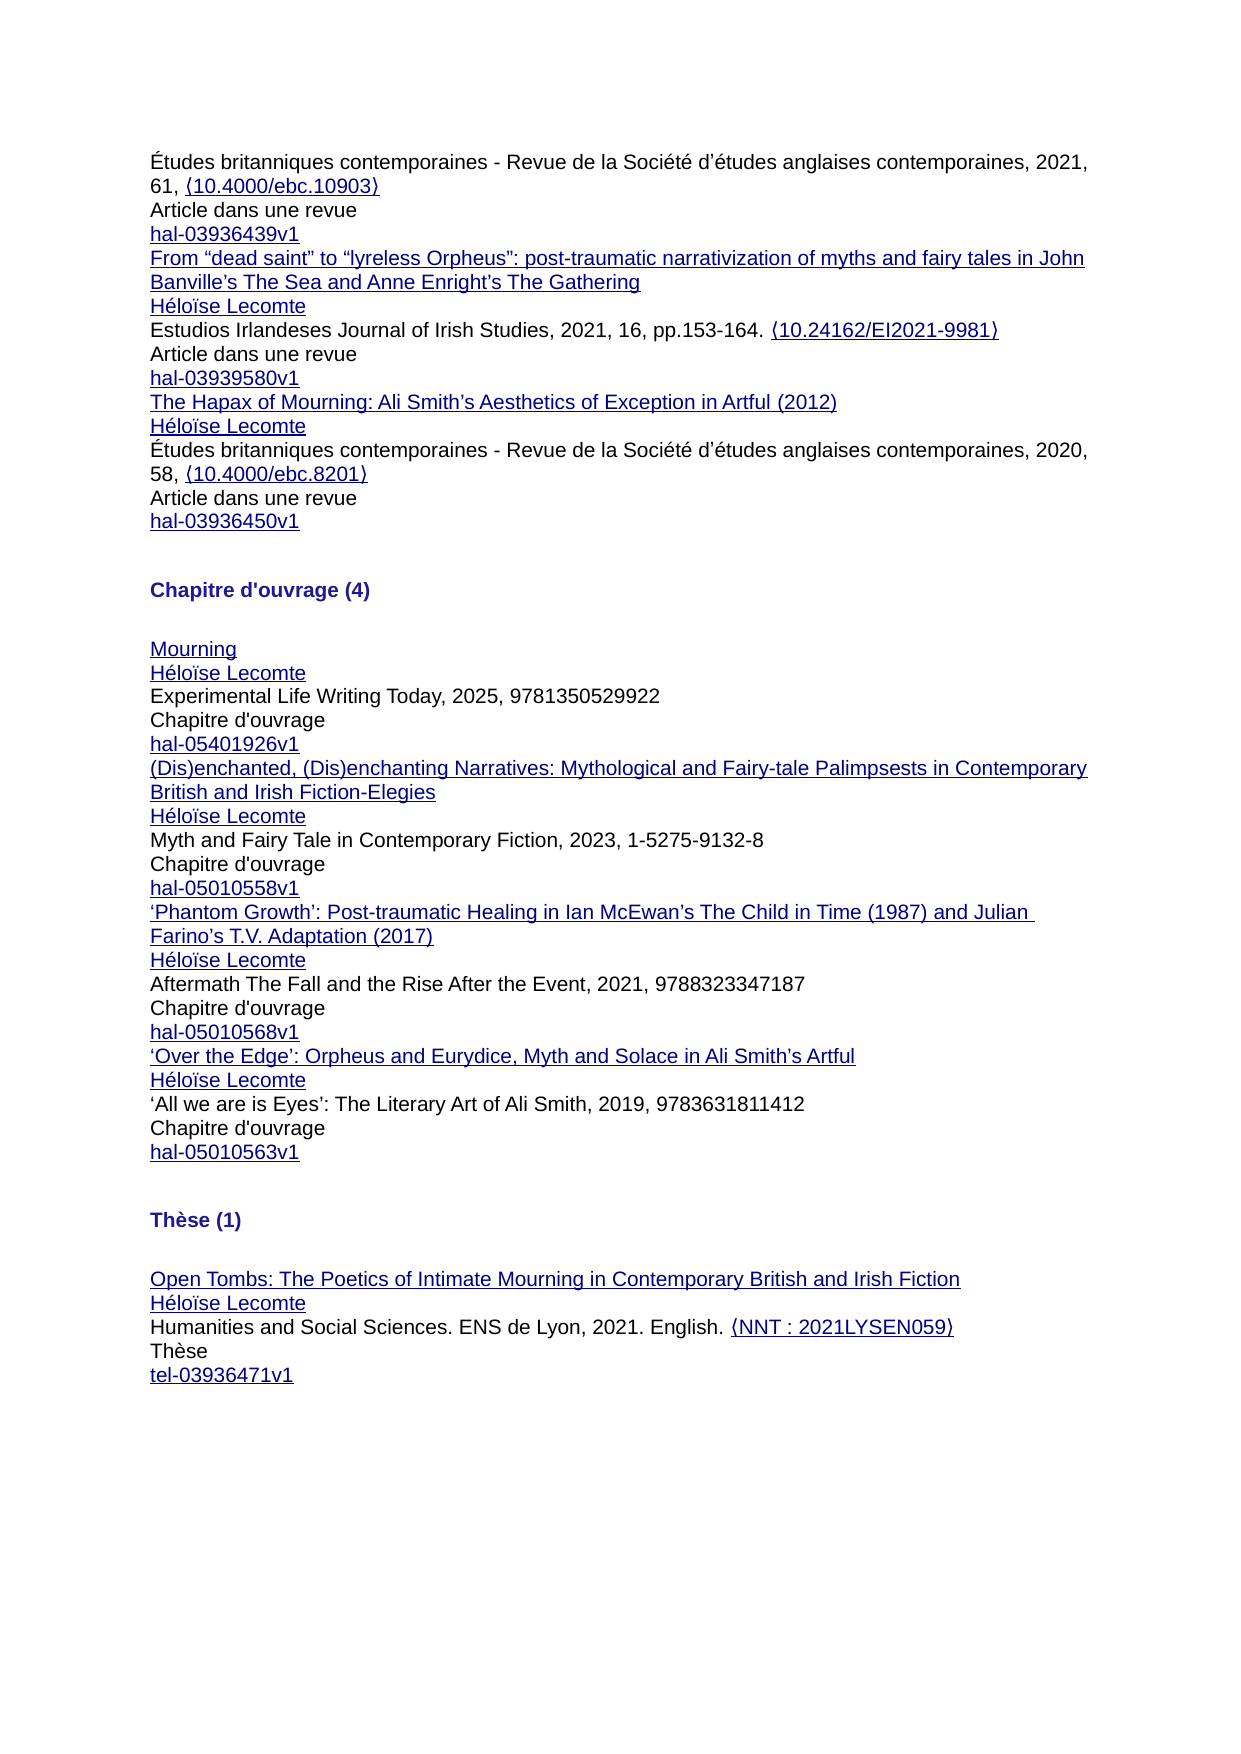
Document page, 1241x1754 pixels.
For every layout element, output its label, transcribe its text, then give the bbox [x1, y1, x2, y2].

subtitle Thèse (1) [150, 1208, 1090, 1232]
table_cell ‘Phantom Growth’: Post-traumatic Healing in Ian McEwan’s The Child in Time (1987) and Julian Farino’s T.V. Adaptation (2017) Héloïse Lecomte Aftermath The Fall and the Rise After the Event, 2021, 9788323347187 Chapitre d'ouvrage hal-05010568v1 [150, 900, 1090, 1044]
table_cell ‘Over the Edge’: Orpheus and Eurydice, Myth and Solace in Ali Smith’s Artful Héloïse Lecomte ‘All we are is Eyes’: The Literary Art of Ali Smith, 2019, 9783631811412 Chapitre d'ouvrage hal-05010563v1 [150, 1044, 1090, 1163]
subtitle Chapitre d'ouvrage (4) [150, 578, 1090, 602]
table_cell (Dis)enchanted, (Dis)enchanting Narratives: Mythological and Fairy-tale Palimpsests in Contemporary British and Irish Fiction-Elegies Héloïse Lecomte Myth and Fairy Tale in Contemporary Fiction, 2023, 1-5275-9132-8 Chapitre d'ouvrage hal-05010558v1 [150, 756, 1090, 900]
table_cell From “dead saint” to “lyreless Orpheus”: post-traumatic narrativization of myths and fairy tales in John Banville’s The Sea and Anne Enright’s The Gathering Héloïse Lecomte Estudios Irlandeses Journal of Irish Studies, 2021, 16, pp.153-164. ⟨10.24162/EI2021-9981⟩ Article dans une revue hal-03939580v1 [150, 246, 1090, 389]
table_header Mourning Héloïse Lecomte Experimental Life Writing Today, 2025, 9781350529922 Chapitre d'ouvrage hal-05401926v1 [150, 636, 1090, 756]
table_header Open Tombs: The Poetics of Intimate Mourning in Contemporary British and Irish Fiction Héloïse Lecomte Humanities and Social Sciences. ENS de Lyon, 2021. English. ⟨NNT : 2021LYSEN059⟩ Thèse tel-03936471v1 [150, 1267, 1090, 1386]
table_cell Études britanniques contemporaines - Revue de la Société dʼétudes anglaises contemporaines, 2021, 61, ⟨10.4000/ebc.10903⟩ Article dans une revue hal-03936439v1 [150, 150, 1090, 246]
table_cell The Hapax of Mourning: Ali Smith’s Aesthetics of Exception in Artful (2012) Héloïse Lecomte Études britanniques contemporaines - Revue de la Société dʼétudes anglaises contemporaines, 2020, 58, ⟨10.4000/ebc.8201⟩ Article dans une revue hal-03936450v1 [150, 390, 1090, 533]
